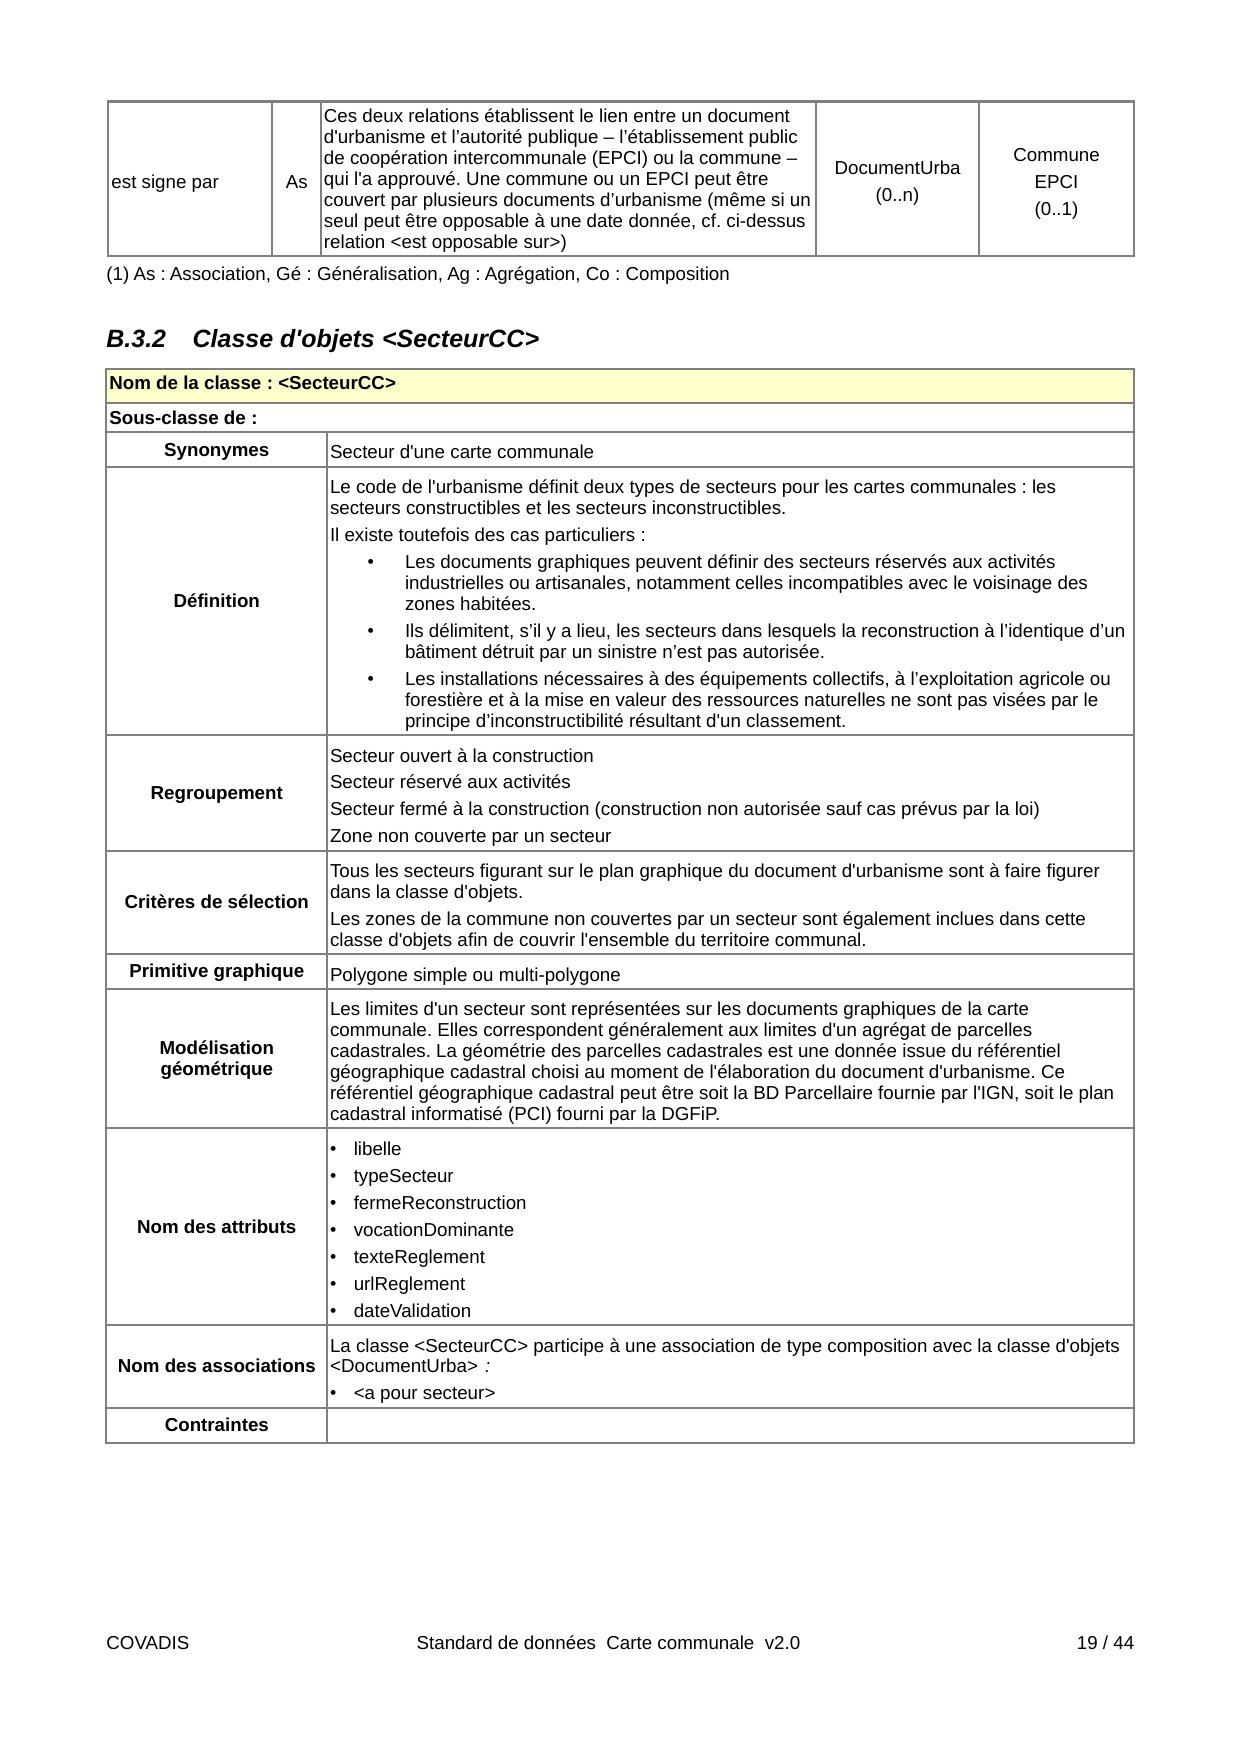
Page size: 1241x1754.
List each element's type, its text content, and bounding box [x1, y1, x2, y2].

table_cell Polygone simple ou multi-polygone [328, 955, 1133, 988]
table_cell Modélisation géométrique [107, 990, 326, 1127]
table_cell Secteur d'une carte communale [328, 433, 1133, 466]
table_cell Critères de sélection [107, 852, 326, 953]
table_cell [328, 1409, 1133, 1442]
table_cell Synonymes [107, 433, 326, 466]
table_cell Sous-classe de : [107, 404, 1133, 431]
table_cell Les limites d'un secteur sont représentées sur les documents graphiques de la carte communale. Elles correspondent généralement aux limites d'un agrégat de parcelles cadastrales. La géométrie des parcelles cadastrales est une donnée issue du référentiel géographique cadastral choisi au moment de l'élaboration du document d'urbanisme. Ce référentiel géographique cadastral peut être soit la BD Parcellaire fournie par l'IGN, soit le plan cadastral informatisé (PCI) fourni par la DGFiP. [328, 990, 1133, 1127]
table_cell Définition [107, 468, 326, 734]
table_cell Secteur ouvert à la construction Secteur réservé aux activités Secteur fermé à la construction (construction non autorisée sauf cas prévus par la loi) Zone non couverte par un secteur [328, 736, 1133, 849]
table_cell Le code de l'urbanisme définit deux types de secteurs pour les cartes communales : les secteurs constructibles et les secteurs inconstructibles. Il existe toutefois des cas particuliers : Les documents graphiques peuvent définir des secteurs réservés aux activités industrielles ou artisanales, notamment celles incompatibles avec le voisinage des zones habitées. Ils délimitent, s’il y a lieu, les secteurs dans lesquels la reconstruction à l’identique d’un bâtiment détruit par un sinistre n’est pas autorisée. Les installations nécessaires à des équipements collectifs, à l’exploitation agricole ou forestière et à la mise en valeur des ressources naturelles ne sont pas visées par le principe d’inconstructibilité résultant d'un classement. [328, 468, 1133, 734]
table_cell Contraintes [107, 1409, 326, 1442]
table_cell Nom des associations [107, 1326, 326, 1407]
text (1) As : Association, Gé : Généralisation, Ag : Agrégation, Co : Composition [106, 263, 1134, 284]
table_cell Commune EPCI (0..1) [980, 103, 1133, 255]
table_cell Ces deux relations établissent le lien entre un document d'urbanisme et l’autorité publique – l’établissement public de coopération intercommunale (EPCI) ou la commune – qui l'a approuvé. Une commune ou un EPCI peut être couvert par plusieurs documents d’urbanisme (même si un seul peut être opposable à une date donnée, cf. ci-dessus relation <est opposable sur>) [322, 103, 815, 255]
table_cell Tous les secteurs figurant sur le plan graphique du document d'urbanisme sont à faire figurer dans la classe d'objets. Les zones de la commune non couvertes par un secteur sont également inclues dans cette classe d'objets afin de couvrir l'ensemble du territoire communal. [328, 852, 1133, 953]
table_cell Regroupement [107, 736, 326, 849]
table_cell Nom des attributs [107, 1129, 326, 1324]
table_cell DocumentUrba (0..n) [817, 103, 978, 255]
table_cell Primitive graphique [107, 955, 326, 988]
table_header Nom de la classe : <SecteurCC> [107, 370, 1133, 402]
table_cell libelle typeSecteur fermeReconstruction vocationDominante texteReglement urlReglement dateValidation [328, 1129, 1133, 1324]
table_cell La classe <SecteurCC> participe à une association de type composition avec la classe d'objets <DocumentUrba> : <a pour secteur> [328, 1326, 1133, 1407]
table_cell As [273, 103, 320, 255]
subtitle Classe d'objets <SecteurCC> [106, 325, 1134, 353]
table_cell est signe par [109, 103, 271, 255]
